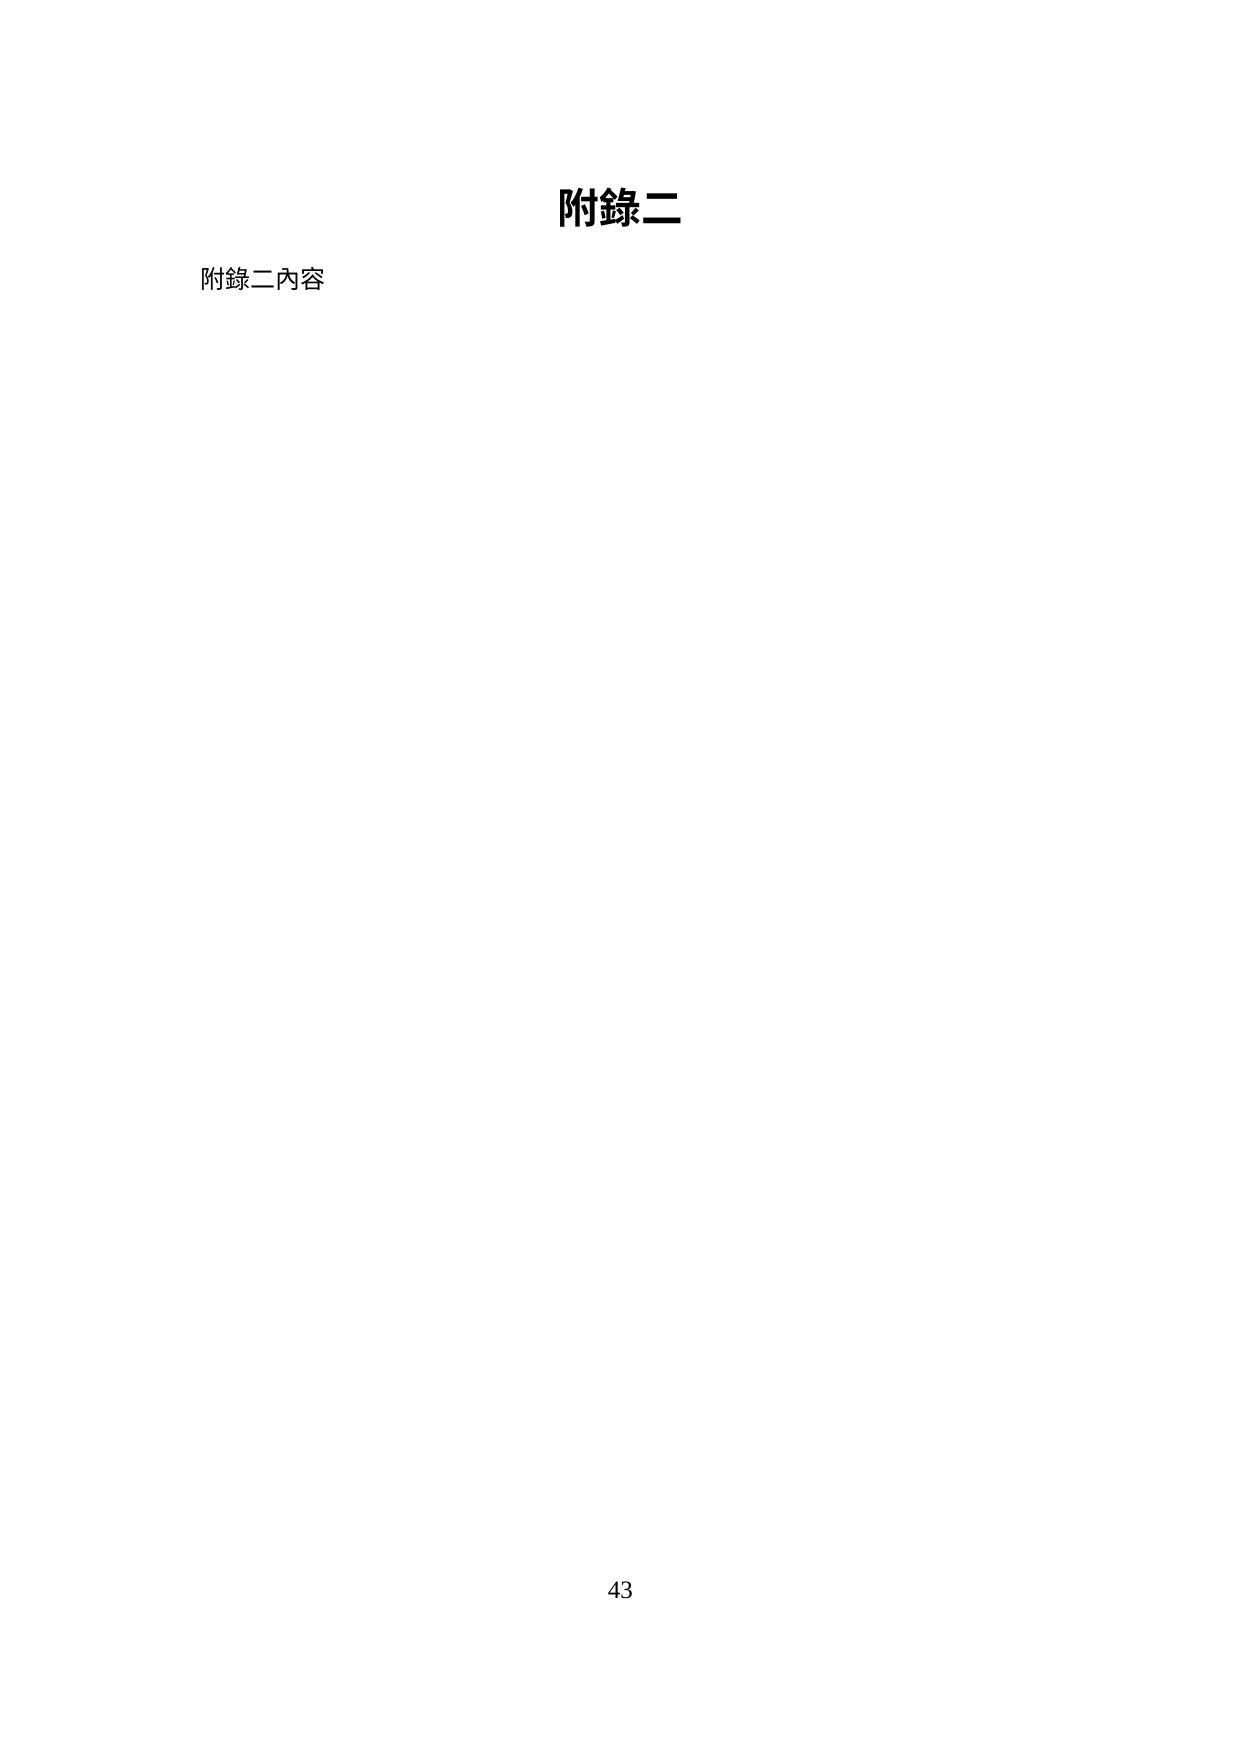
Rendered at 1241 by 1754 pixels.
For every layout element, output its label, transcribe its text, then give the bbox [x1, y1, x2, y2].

subtitle 附錄二 [150, 175, 1090, 235]
text 附錄二內容 [150, 260, 1090, 296]
